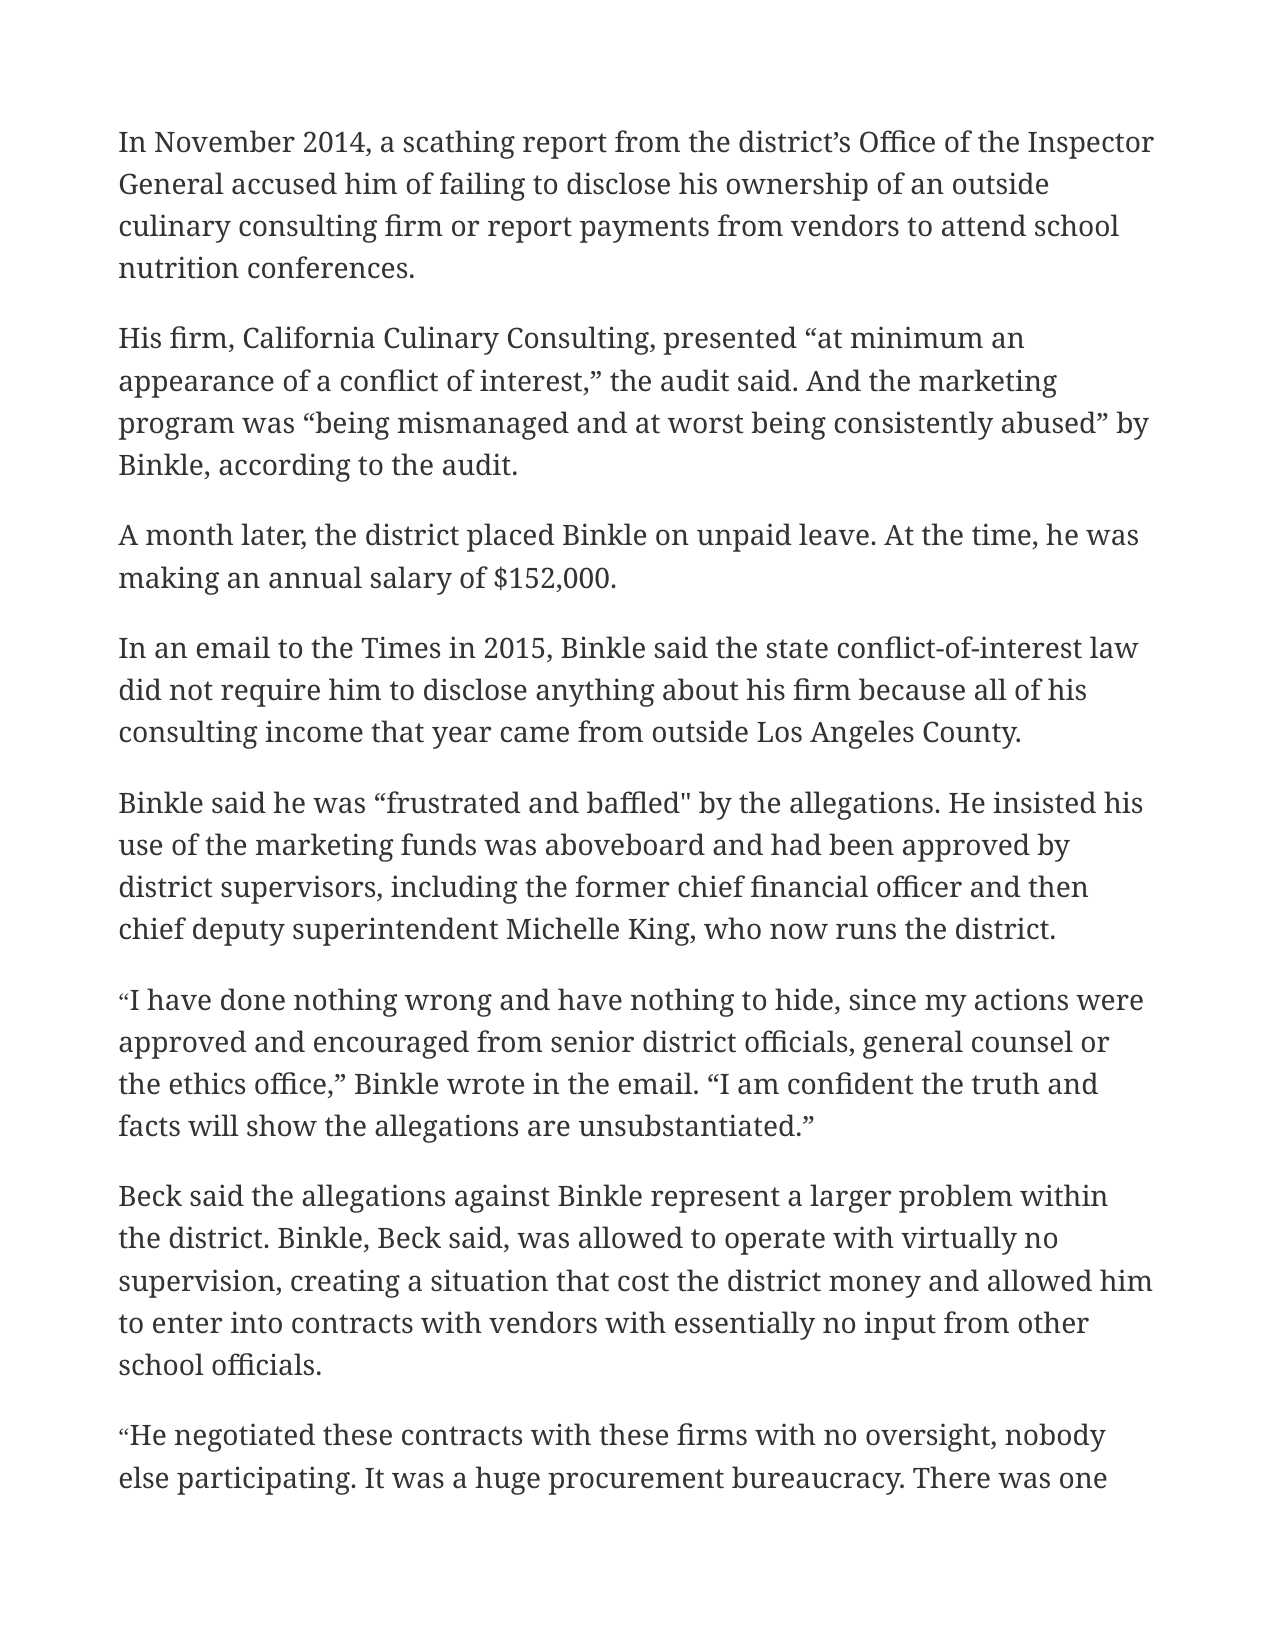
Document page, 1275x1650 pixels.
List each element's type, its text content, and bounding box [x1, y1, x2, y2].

text Binkle said he was “frustrated and baffled" by the allegations. He insisted his use of the marketing funds was aboveboard and had been approved by district supervisors, including the former chief financial officer and then chief deputy superintendent Michelle King, who now runs the district. [118, 779, 1157, 948]
text A month later, the district placed Binkle on unpaid leave. At the time, he was making an annual salary of $152,000. [118, 512, 1157, 596]
text In November 2014, a scathing report from the district’s Office of the Inspector General accused him of failing to disclose his ownership of an outside culinary consulting firm or report payments from vendors to attend school nutrition conferences. [118, 118, 1157, 287]
text Beck said the allegations against Binkle represent a larger problem within the district. Binkle, Beck said, was allowed to operate with virtually no supervision, creating a situation that cost the district money and allowed him to enter into contracts with vendors with essentially no input from other school officials. [118, 1173, 1157, 1384]
text “He negotiated these contracts with these firms with no oversight, nobody else participating. It was a huge procurement bureaucracy. There was one [118, 1412, 1157, 1496]
text “I have done nothing wrong and have nothing to hide, since my actions were approved and encouraged from senior district officials, general counsel or the ethics office,” Binkle wrote in the email. “I am confident the truth and facts will show the allegations are unsubstantiated.” [118, 976, 1157, 1145]
text In an email to the Times in 2015, Binkle said the state conflict-of-interest law did not require him to disclose anything about his firm because all of his consulting income that year came from outside Los Angeles County. [118, 624, 1157, 751]
text His firm, California Culinary Consulting, presented “at minimum an appearance of a conflict of interest,” the audit said. And the marketing program was “being mismanaged and at worst being consistently abused” by Binkle, according to the audit. [118, 315, 1157, 484]
